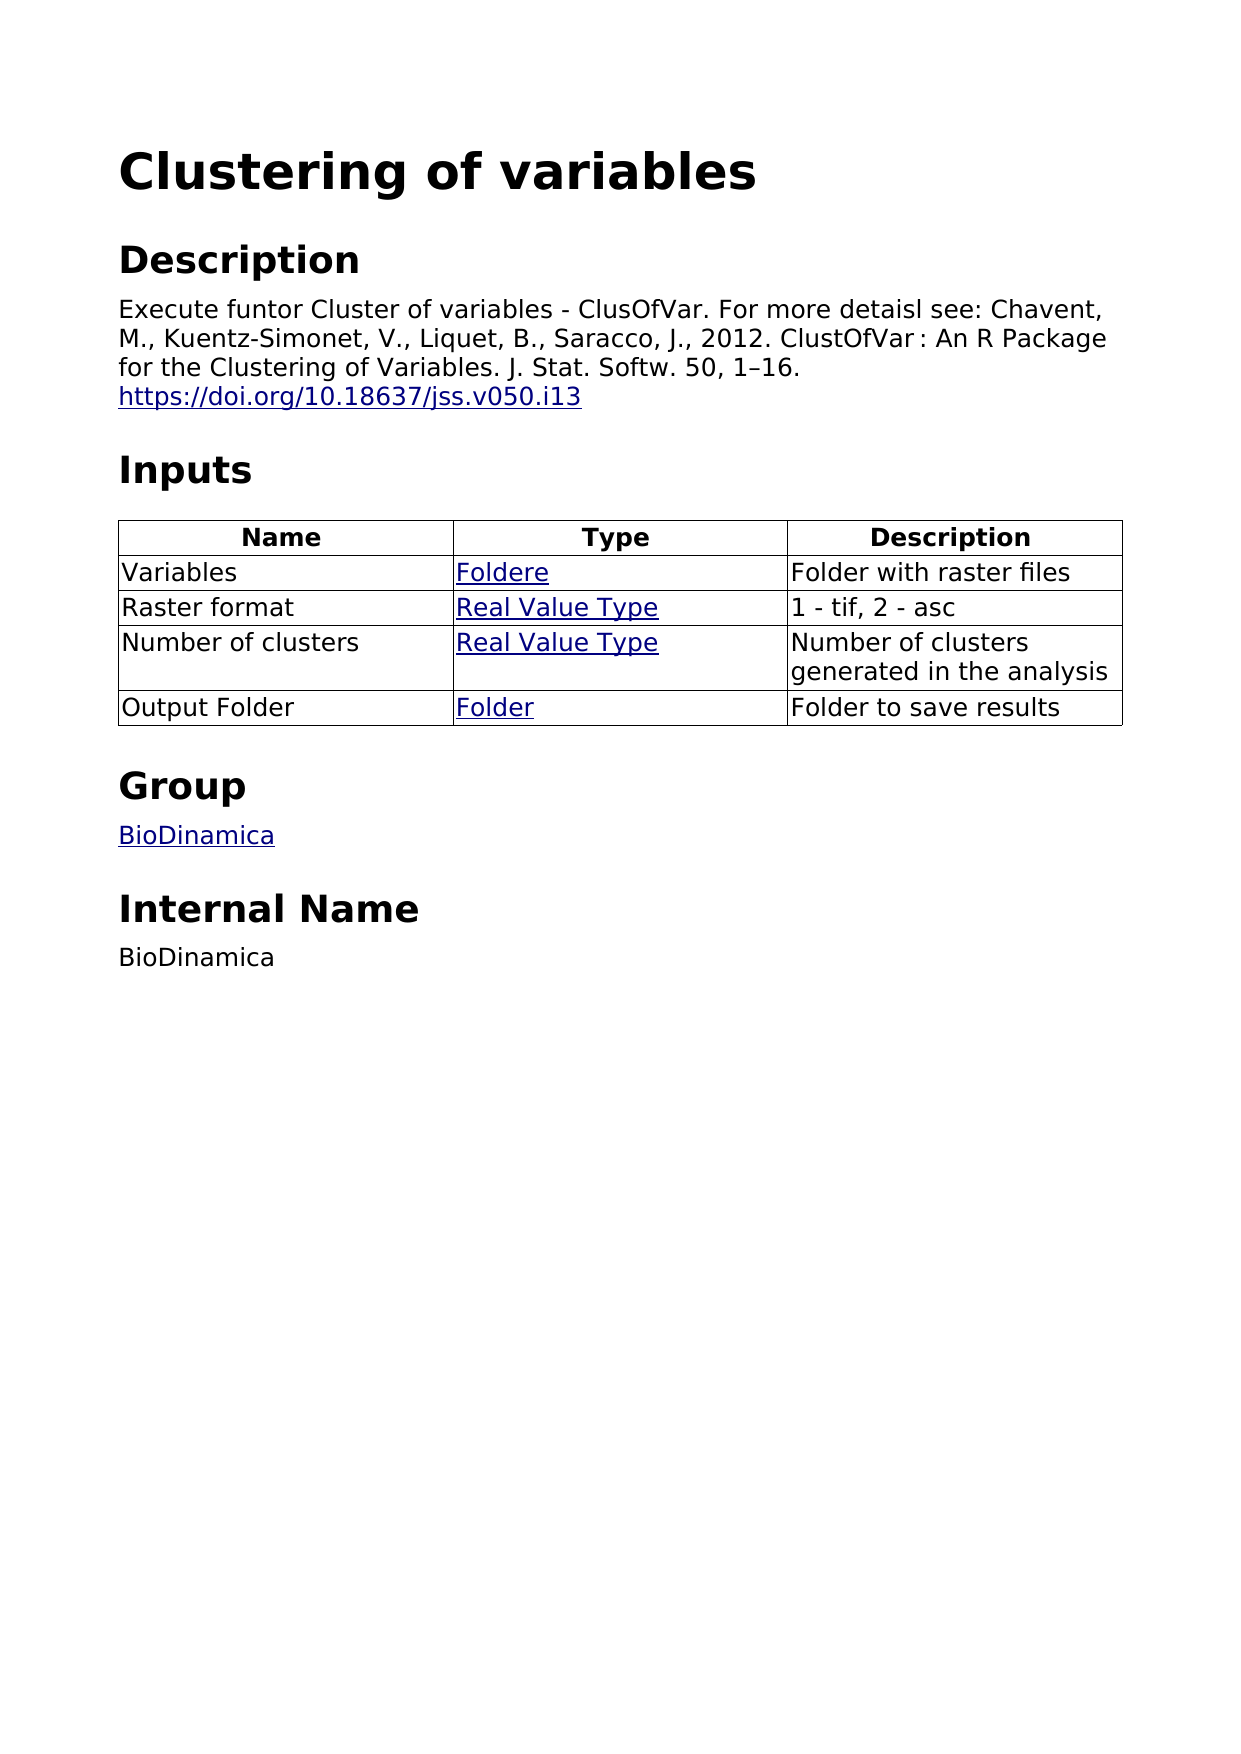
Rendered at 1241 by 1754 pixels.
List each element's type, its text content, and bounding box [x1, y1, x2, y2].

table_cell Folder to save results [788, 691, 1122, 725]
text BioDinamica [118, 944, 1122, 973]
subtitle Group [118, 765, 1122, 808]
table_cell Number of clusters [119, 626, 453, 690]
table_cell Real Value Type [454, 626, 787, 690]
table_cell Folder [454, 691, 787, 725]
table_cell Real Value Type [454, 591, 787, 625]
table_cell Variables [119, 556, 453, 590]
table_header Type [454, 521, 787, 555]
table_cell Raster format [119, 591, 453, 625]
table_cell Output Folder [119, 691, 453, 725]
table_header Name [119, 521, 453, 555]
subtitle Clustering of variables [118, 143, 1122, 201]
table_cell 1 - tif, 2 - asc [788, 591, 1122, 625]
table_cell Number of clusters generated in the analysis [788, 626, 1122, 690]
subtitle Internal Name [118, 887, 1122, 931]
subtitle Inputs [118, 449, 1122, 493]
text BioDinamica [118, 821, 1122, 850]
table_cell Foldere [454, 556, 787, 590]
text Execute funtor Cluster of variables - ClusOfVar. For more detaisl see: Chavent, M., Kuentz-Simonet, V., Liquet, B., Saracco, J., 2012. ClustOfVar : An R Package for the Clustering of Variables. J. Stat. Softw. 50, 1–16. https://doi.org/10.18637/jss.v050.i13 [118, 295, 1122, 412]
table_cell Folder with raster files [788, 556, 1122, 590]
subtitle Description [118, 239, 1122, 282]
table_header Description [788, 521, 1122, 555]
